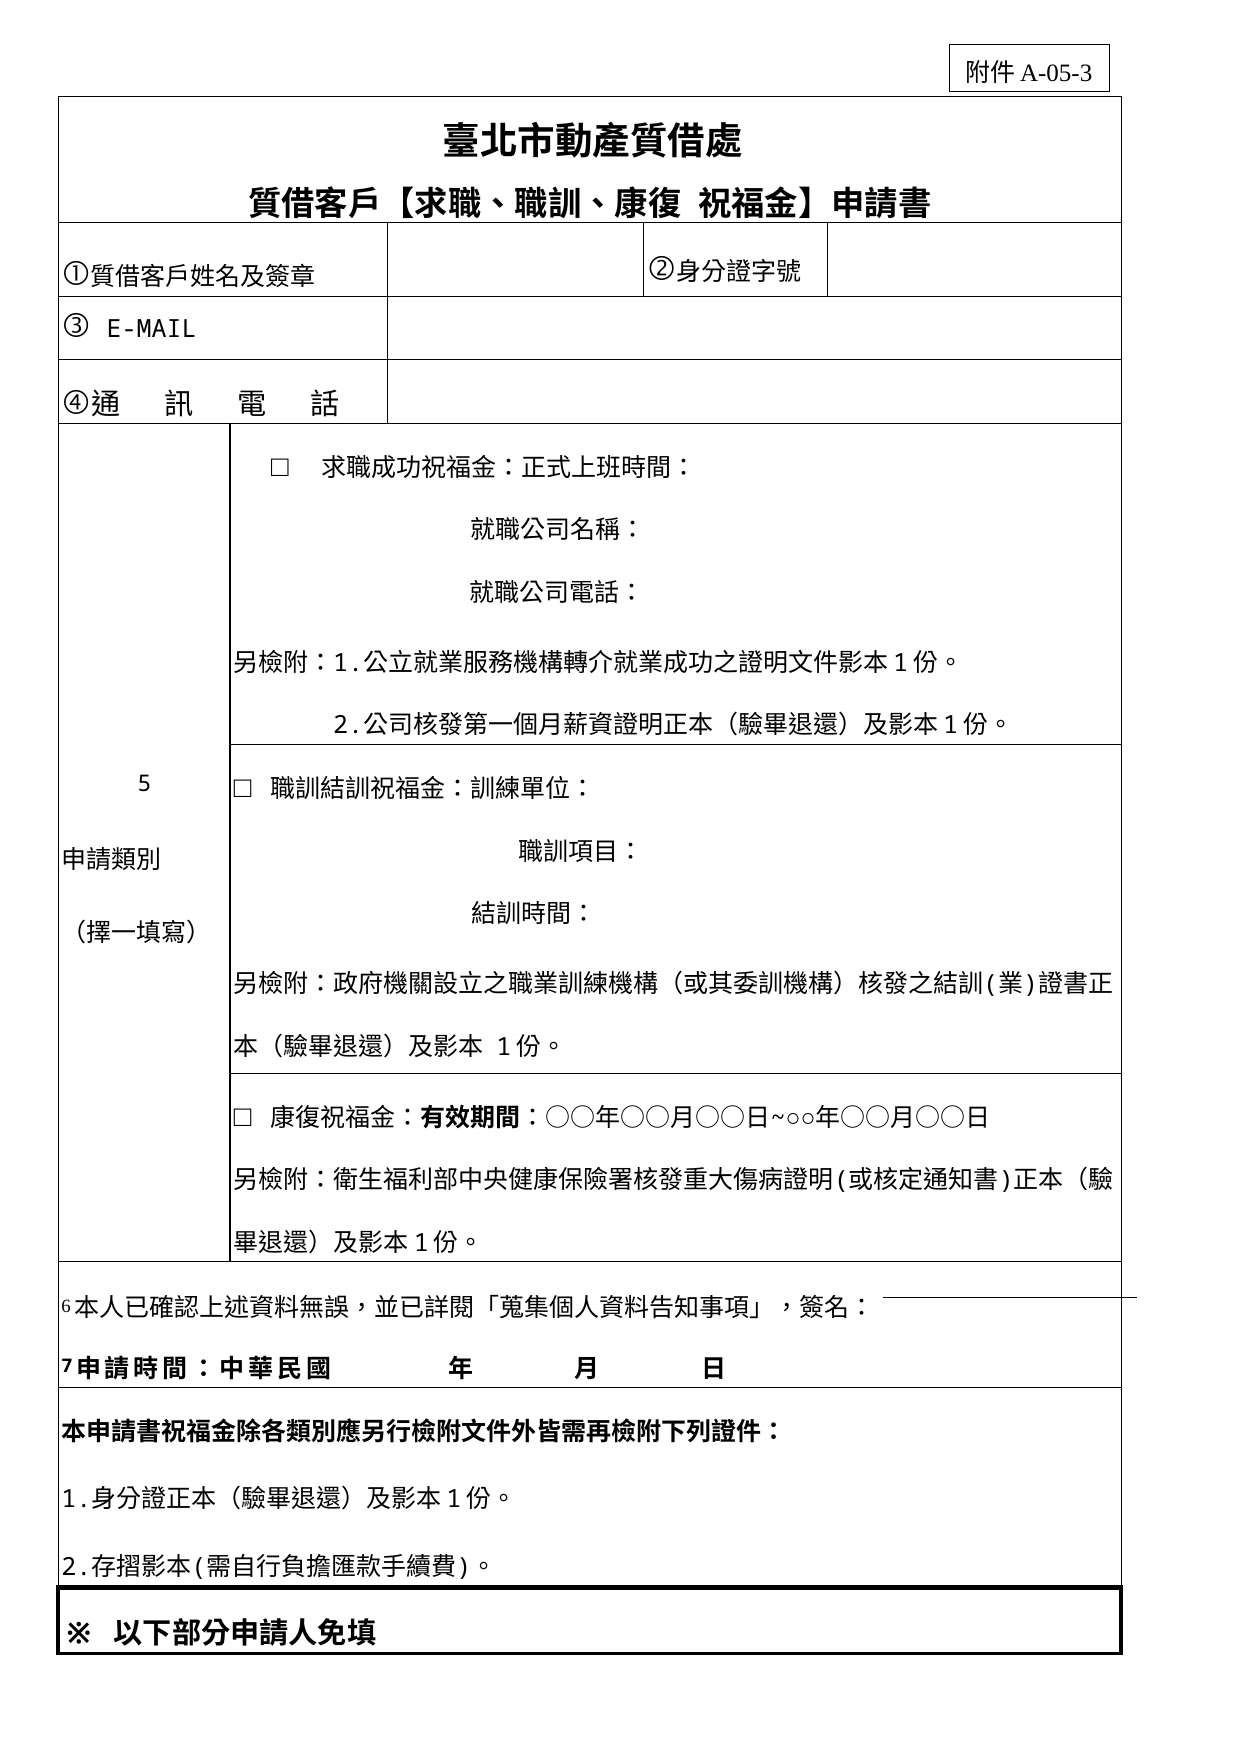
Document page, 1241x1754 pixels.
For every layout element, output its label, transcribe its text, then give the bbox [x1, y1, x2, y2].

table_cell 身分證字號 [644, 223, 827, 296]
table_header 臺北市動產質借處 質借客戶【求職、職訓、康復 祝福金】申請書 [950, 45, 1109, 91]
table_cell 質借客戶姓名及簽章 [59, 223, 387, 296]
table_header 臺北市動產質借處 質借客戶【求職、職訓、康復 祝福金】申請書 [59, 97, 1121, 222]
table_cell [828, 223, 1121, 296]
table_cell 職訓結訓祝福金：訓練單位： 職訓項目： 結訓時間： 另檢附：政府機關設立之職業訓練機構（或其委訓機構）核發之結訓(業)證書正本（驗畢退還）及影本 1份。 [231, 745, 1121, 1072]
table_cell 本申請書祝福金除各類別應另行檢附文件外皆需再檢附下列證件： 1.身分證正本（驗畢退還）及影本1份。 2.存摺影本(需自行負擔匯款手續費)。 [59, 1388, 1121, 1585]
table_cell [388, 297, 1121, 359]
table_cell 求職成功祝福金：正式上班時間： 就職公司名稱： 就職公司電話： 另檢附：1.公立就業服務機構轉介就業成功之證明文件影本1份。 2.公司核發第一個月薪資證明正本（驗畢退還）及影本1份。 [231, 424, 1121, 744]
table_cell ※ 以下部分申請人免填 [60, 1590, 1119, 1652]
table_cell [388, 223, 643, 296]
table_cell 康復祝福金：有效期間：○○年○○月○○日~○○年○○月○○日 另檢附：衛生福利部中央健康保險署核發重大傷病證明(或核定通知書)正本（驗畢退還）及影本1份。 [231, 1074, 1121, 1261]
table_cell [388, 360, 1121, 423]
table_cell 通 訊 電 話 [59, 360, 387, 423]
table_cell 5 申請類別 （擇一填寫） [59, 424, 229, 1261]
table_cell  E-MAIL [59, 297, 387, 359]
table_cell 6本人已確認上述資料無誤，並已詳閱「蒐集個人資料告知事項」，簽名： 7申請時間：中華民國 年 月 日 [59, 1262, 1121, 1387]
